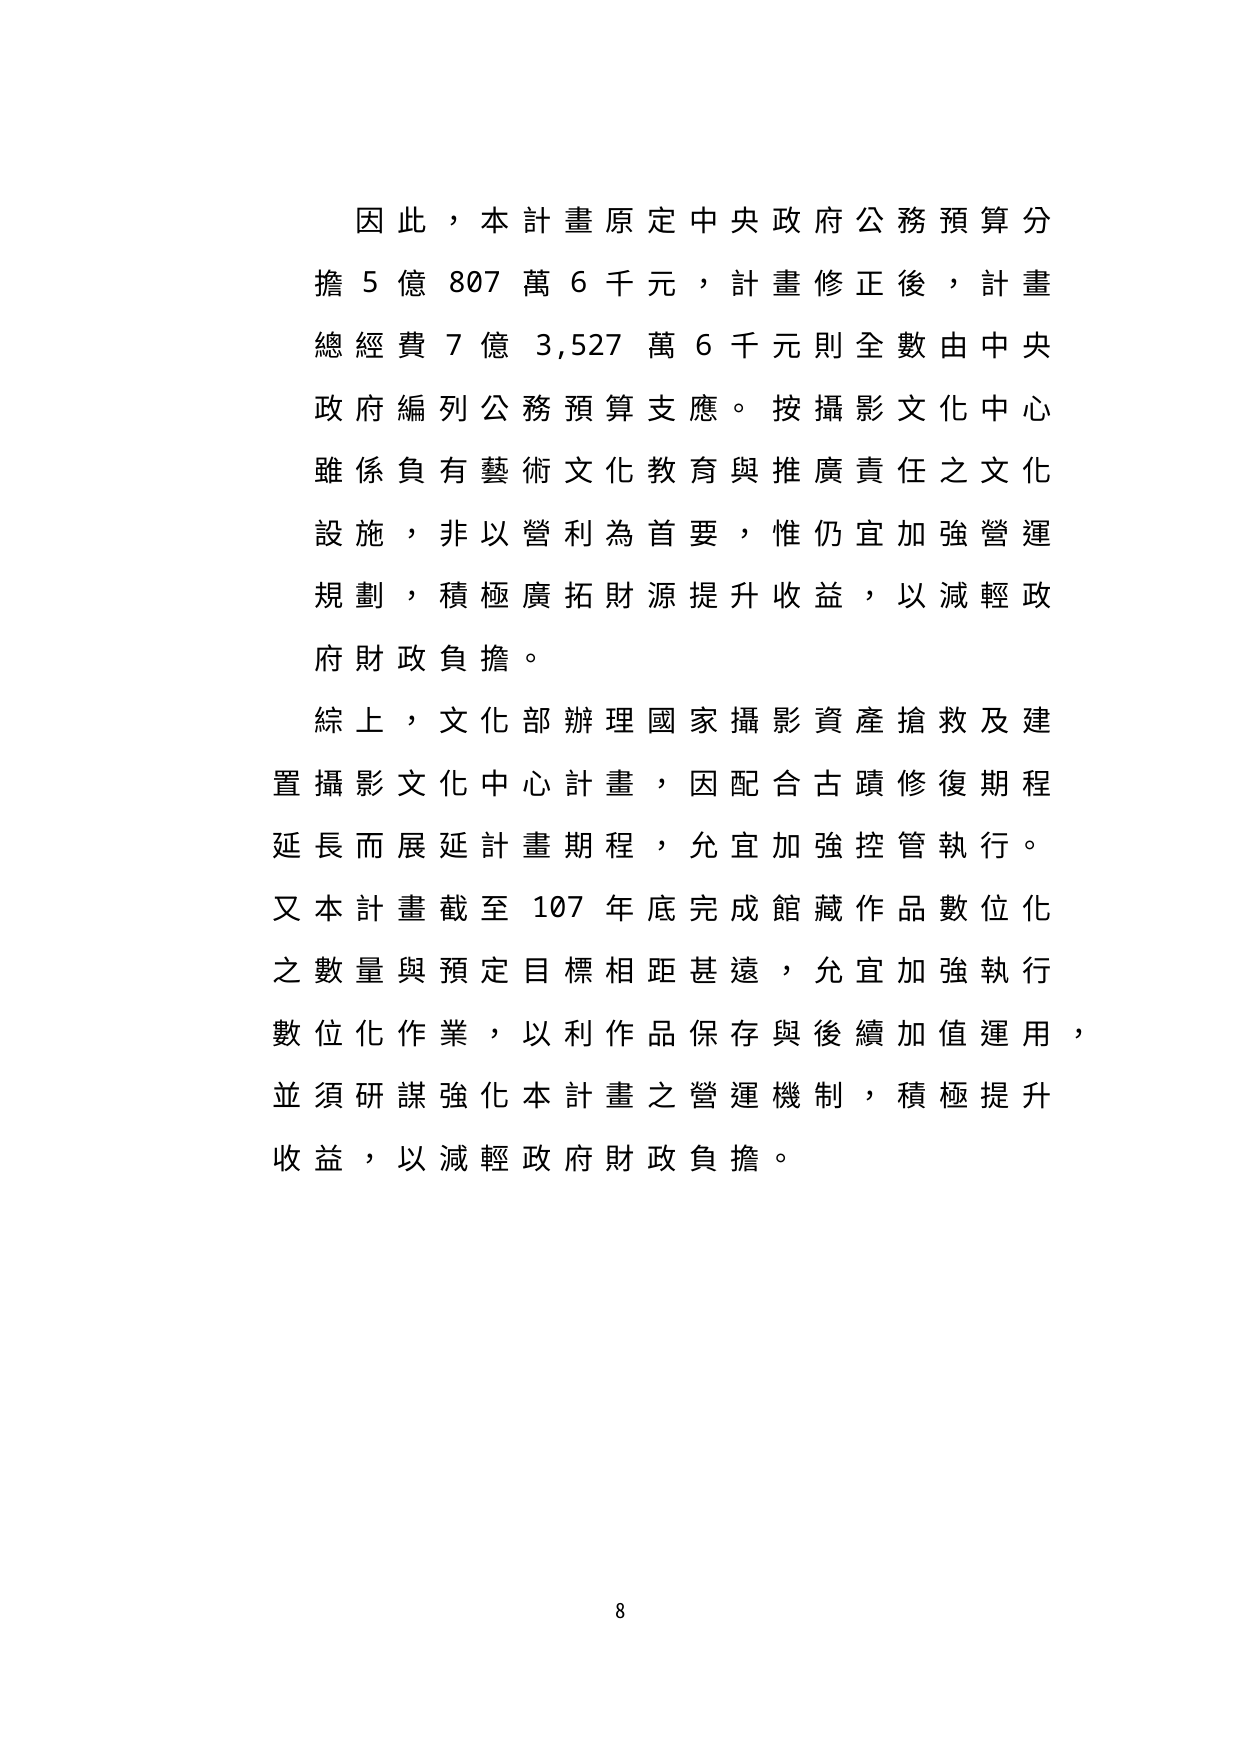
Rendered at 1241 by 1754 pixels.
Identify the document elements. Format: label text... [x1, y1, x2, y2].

text 綜上，文化部辦理國家攝影資產搶救及建置攝影文化中心計畫，因配合古蹟修復期程延長而展延計畫期程，允宜加強控管執行。又本計畫截至107年底完成館藏作品數位化之數量與預定目標相距甚遠，允宜加強執行數位化作業，以利作品保存與後續加值運用，並須研謀強化本計畫之營運機制，積極提升收益，以減輕政府財政負擔。 [242, 677, 1058, 1177]
text 因此，本計畫原定中央政府公務預算分擔5億807萬6千元，計畫修正後，計畫總經費7億3,527萬6千元則全數由中央政府編列公務預算支應。按攝影文化中心雖係負有藝術文化教育與推廣責任之文化設施，非以營利為首要，惟仍宜加強營運規劃，積極廣拓財源提升收益，以減輕政府財政負擔。 [271, 177, 1058, 677]
